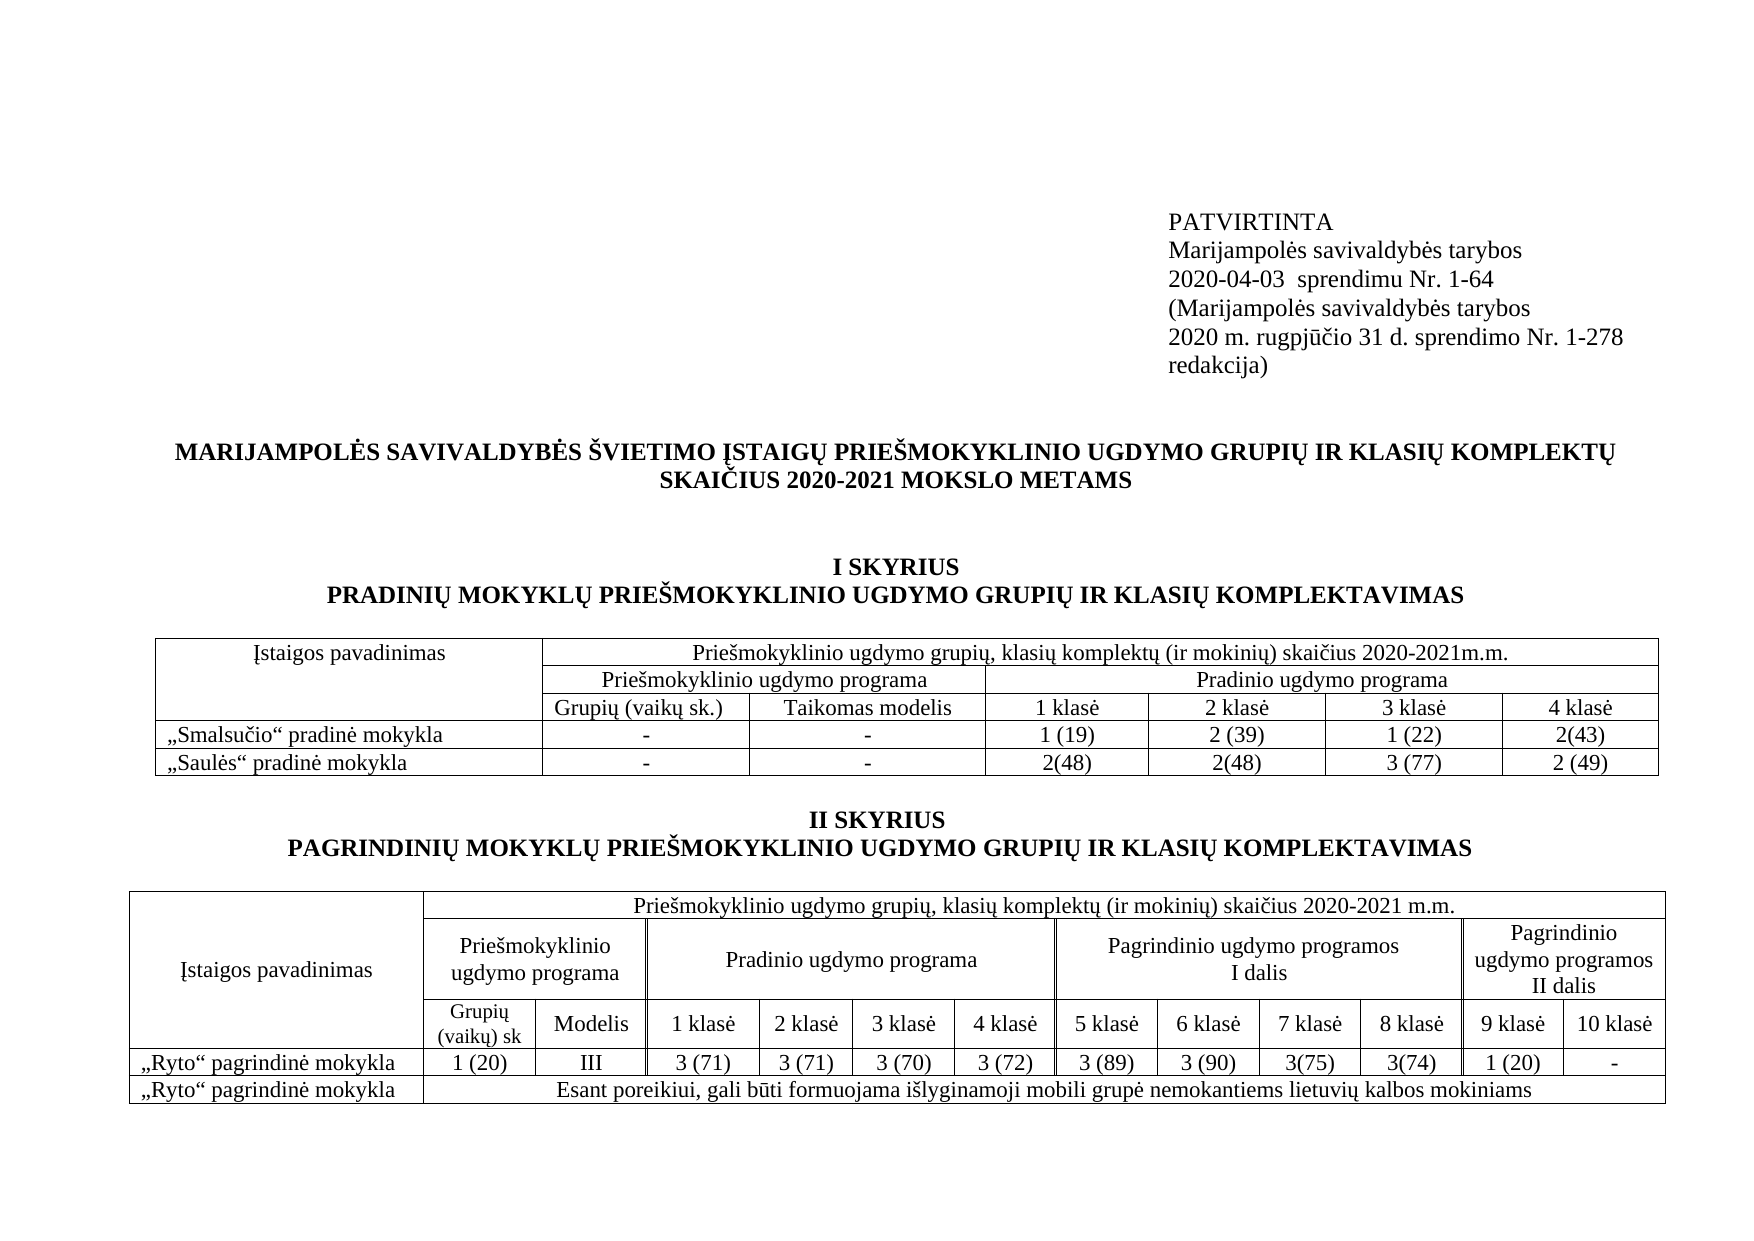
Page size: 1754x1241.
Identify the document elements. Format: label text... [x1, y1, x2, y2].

table_cell 3 (71) [760, 1049, 852, 1075]
table_header Įstaigos pavadinimas [156, 639, 542, 720]
table_cell 2 klasė [760, 1000, 852, 1048]
table_cell „Smalsučio“ pradinė mokykla [156, 721, 542, 747]
table_cell 1 klasė [986, 694, 1148, 720]
table_cell - [1564, 1049, 1665, 1075]
table_cell „Saulės“ pradinė mokykla [156, 749, 542, 775]
table_cell Grupių (vaikų) sk [424, 1000, 535, 1048]
table_cell 1 (20) [424, 1049, 535, 1075]
table_cell 9 klasė [1464, 1000, 1563, 1048]
table_header Įstaigos pavadinimas [130, 892, 423, 1048]
table_cell 3 klasė [853, 1000, 954, 1048]
table_cell Priešmokyklinio ugdymo programa [543, 666, 985, 693]
table_header Priešmokyklinio ugdymo grupių, klasių komplektų (ir mokinių) skaičius 2020-2021m.m. [543, 639, 1658, 665]
text (Marijampolės savivaldybės tarybos [1168, 293, 1636, 322]
table_cell 2 klasė [1149, 694, 1325, 720]
text redakcija) [1168, 350, 1636, 379]
table_cell 3(74) [1361, 1049, 1461, 1075]
table_cell Pagrindinio ugdymo programos II dalis [1464, 919, 1665, 998]
table_cell Pradinio ugdymo programa [648, 919, 1054, 998]
table_cell 2(48) [986, 749, 1148, 775]
table_cell 1 klasė [648, 1000, 759, 1048]
table_cell - [543, 749, 749, 775]
table_cell „Ryto“ pagrindinė mokykla [130, 1049, 423, 1075]
table_cell 7 klasė [1260, 1000, 1360, 1048]
text Marijampolės savivaldybės tarybos [1168, 235, 1636, 264]
text I SKYRIUS [156, 552, 1636, 580]
table_header Priešmokyklinio ugdymo grupių, klasių komplektų (ir mokinių) skaičius 2020-2021 m.m. [424, 892, 1665, 918]
text II SKYRIUS [118, 805, 1636, 833]
table_cell Priešmokyklinio ugdymo programa [424, 919, 645, 998]
table_cell 10 klasė [1564, 1000, 1665, 1048]
text PAGRINDINIŲ MOKYKLų pRIEŠMOKYKLINIO UGDYMO GRUPIŲ IR KLASIŲ KOMPLEKTAVIMAS [118, 833, 1636, 862]
text 2020-04-03 sprendimu Nr. 1-64 [1168, 264, 1636, 293]
table_cell - [750, 749, 985, 775]
table_cell 2(48) [1149, 749, 1325, 775]
table_cell 4 klasė [1503, 694, 1658, 720]
table_cell 2 (49) [1503, 749, 1658, 775]
table_cell 3 (77) [1326, 749, 1502, 775]
table_cell - [750, 721, 985, 747]
table_cell 8 klasė [1361, 1000, 1461, 1048]
table_cell 3 (90) [1158, 1049, 1259, 1075]
table_cell 1 (19) [986, 721, 1148, 747]
text PATVIRTINTA [1168, 207, 1636, 235]
table_cell 3(75) [1260, 1049, 1360, 1075]
table_cell „Ryto“ pagrindinė mokykla [130, 1076, 423, 1102]
table_cell 3 (72) [955, 1049, 1054, 1075]
text 2020 m. rugpjūčio 31 d. sprendimo Nr. 1-278 [1168, 322, 1636, 350]
table_cell Esant poreikiui, gali būti formuojama išlyginamoji mobili grupė nemokantiems lietuvių kalbos mokiniams [424, 1076, 1665, 1102]
table_cell Pradinio ugdymo programa [986, 666, 1658, 693]
table_cell 4 klasė [955, 1000, 1054, 1048]
table_cell 3 (89) [1057, 1049, 1157, 1075]
text pradinių mokyklŲ pRIEŠMOKYKLINIO UGDYMO GRUPIŲ IR KLASIŲ KOMPLEKTAVIMAS [156, 580, 1636, 609]
table_cell 1 (20) [1464, 1049, 1563, 1075]
table_cell 5 klasė [1057, 1000, 1157, 1048]
table_cell Grupių (vaikų sk.) [543, 694, 749, 720]
table_cell Taikomas modelis [750, 694, 985, 720]
table_cell 3 klasė [1326, 694, 1502, 720]
table_cell 2 (39) [1149, 721, 1325, 747]
table_cell III [536, 1049, 645, 1075]
text MARIJAMPOLĖS SAVIVALDYBĖS ŠVIETIMO ĮSTAIGŲ PRIEŠMOKYKLINIO UGDYMO GRUPIŲ IR KLASIŲ KOMPLEKTŲ SKAIČIUS 2020-2021 MOKSLO METAMS [156, 437, 1636, 494]
table_cell 3 (71) [648, 1049, 759, 1075]
table_cell 1 (22) [1326, 721, 1502, 747]
table_cell Pagrindinio ugdymo programos I dalis [1057, 919, 1461, 998]
table_cell 3 (70) [853, 1049, 954, 1075]
table_cell Modelis [536, 1000, 645, 1048]
table_cell 6 klasė [1158, 1000, 1259, 1048]
table_cell - [543, 721, 749, 747]
table_cell 2(43) [1503, 721, 1658, 747]
